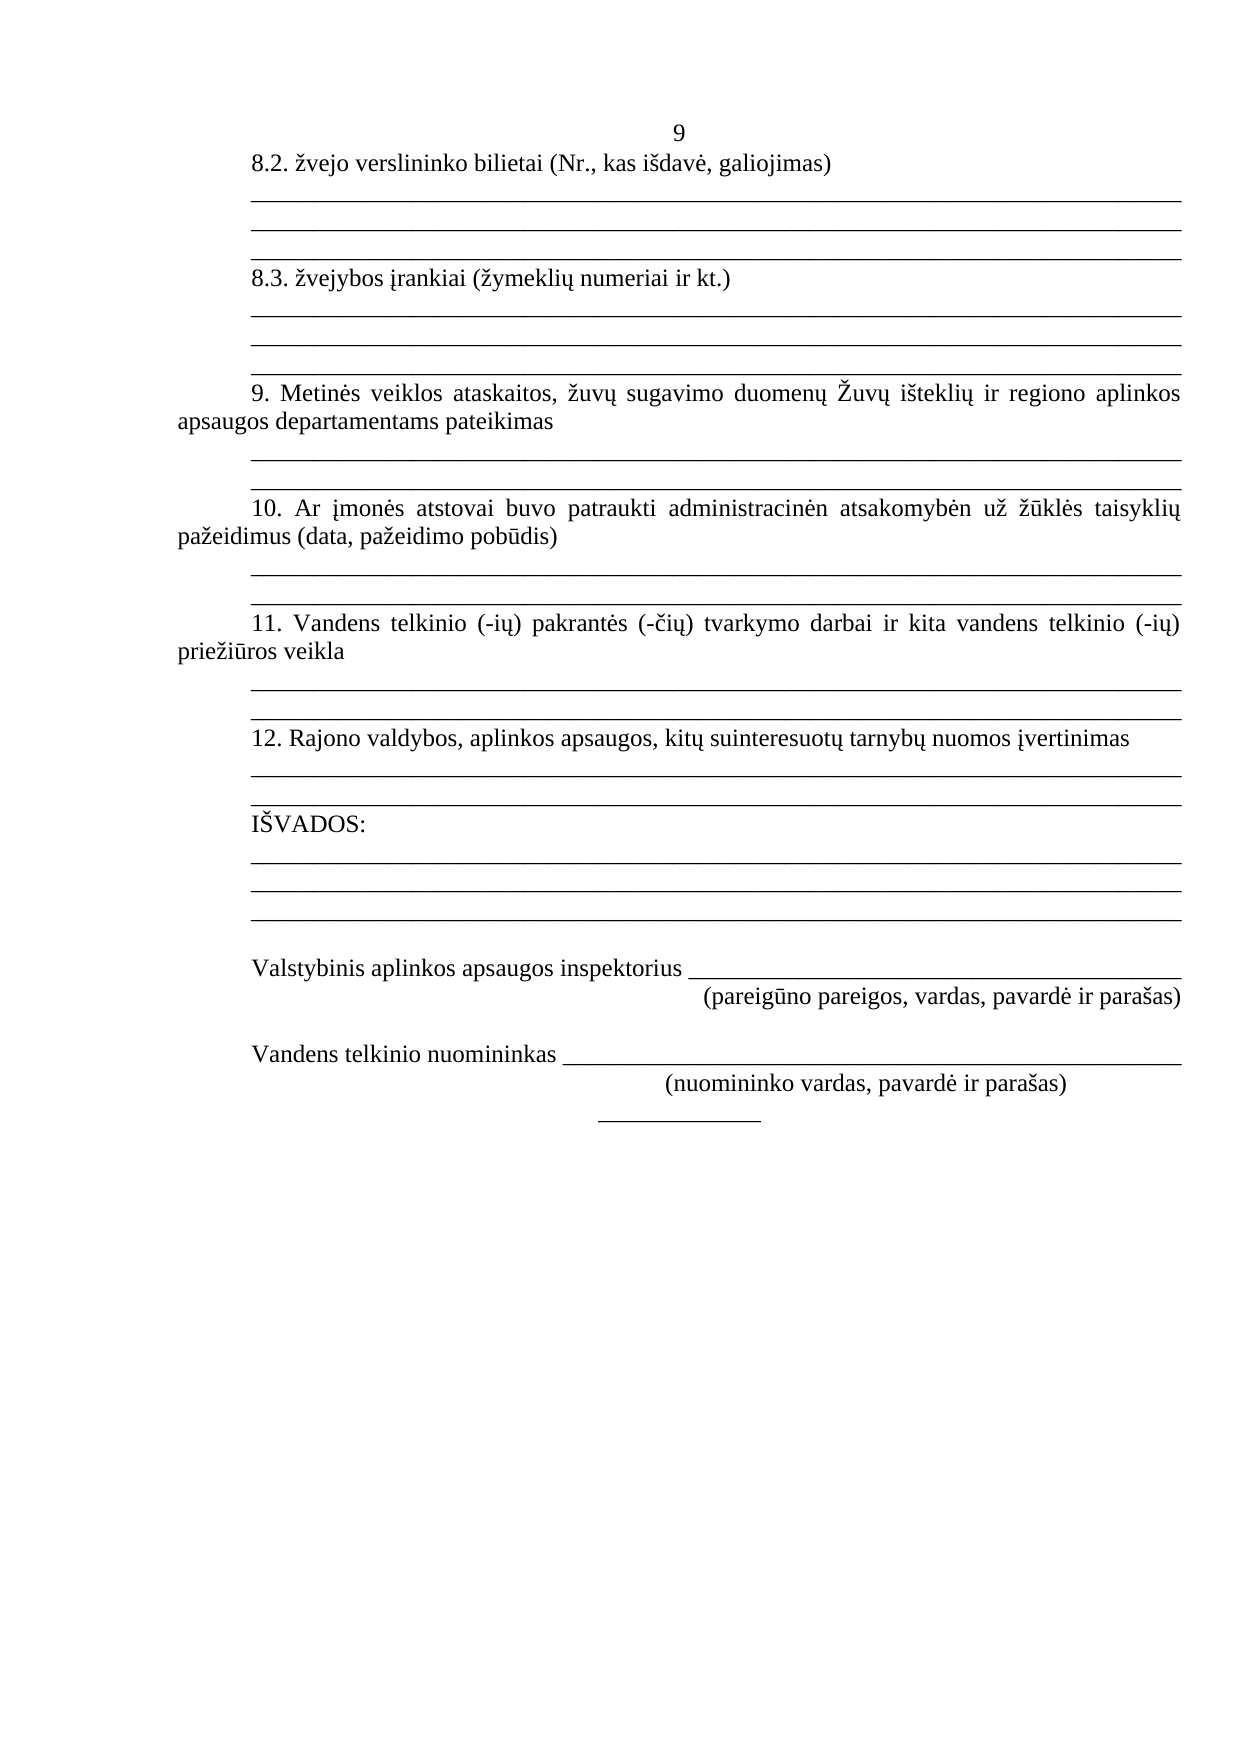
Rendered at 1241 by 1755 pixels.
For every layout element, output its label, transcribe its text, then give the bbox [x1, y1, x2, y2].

text 9. Metinės veiklos ataskaitos, žuvų sugavimo duomenų Žuvų išteklių ir regiono aplinkos apsaugos departamentams pateikimas [177, 378, 1181, 435]
text IŠVADOS: [177, 809, 1181, 838]
text 10. Ar įmonės atstovai buvo patraukti administracinėn atsakomybėn už žūklės taisyklių pažeidimus (data, pažeidimo pobūdis) [177, 493, 1181, 550]
text (nuomininko vardas, pavardė ir parašas) [177, 1068, 1181, 1096]
text 8.3. žvejybos įrankiai (žymeklių numeriai ir kt.) [177, 263, 1181, 291]
text 12. Rajono valdybos, aplinkos apsaugos, kitų suinteresuotų tarnybų nuomos įvertinimas [177, 723, 1181, 751]
text Vandens telkinio nuomininkas [177, 1039, 1181, 1068]
text 11. Vandens telkinio (-ių) pakrantės (-čių) tvarkymo darbai ir kita vandens telkinio (-ių) priežiūros veikla [177, 608, 1181, 665]
text (pareigūno pareigos, vardas, pavardė ir parašas) [177, 981, 1181, 1010]
text 8.2. žvejo verslininko bilietai (Nr., kas išdavė, galiojimas) [177, 148, 1181, 176]
text Valstybinis aplinkos apsaugos inspektorius [177, 953, 1181, 981]
text _____________ [177, 1096, 1181, 1125]
